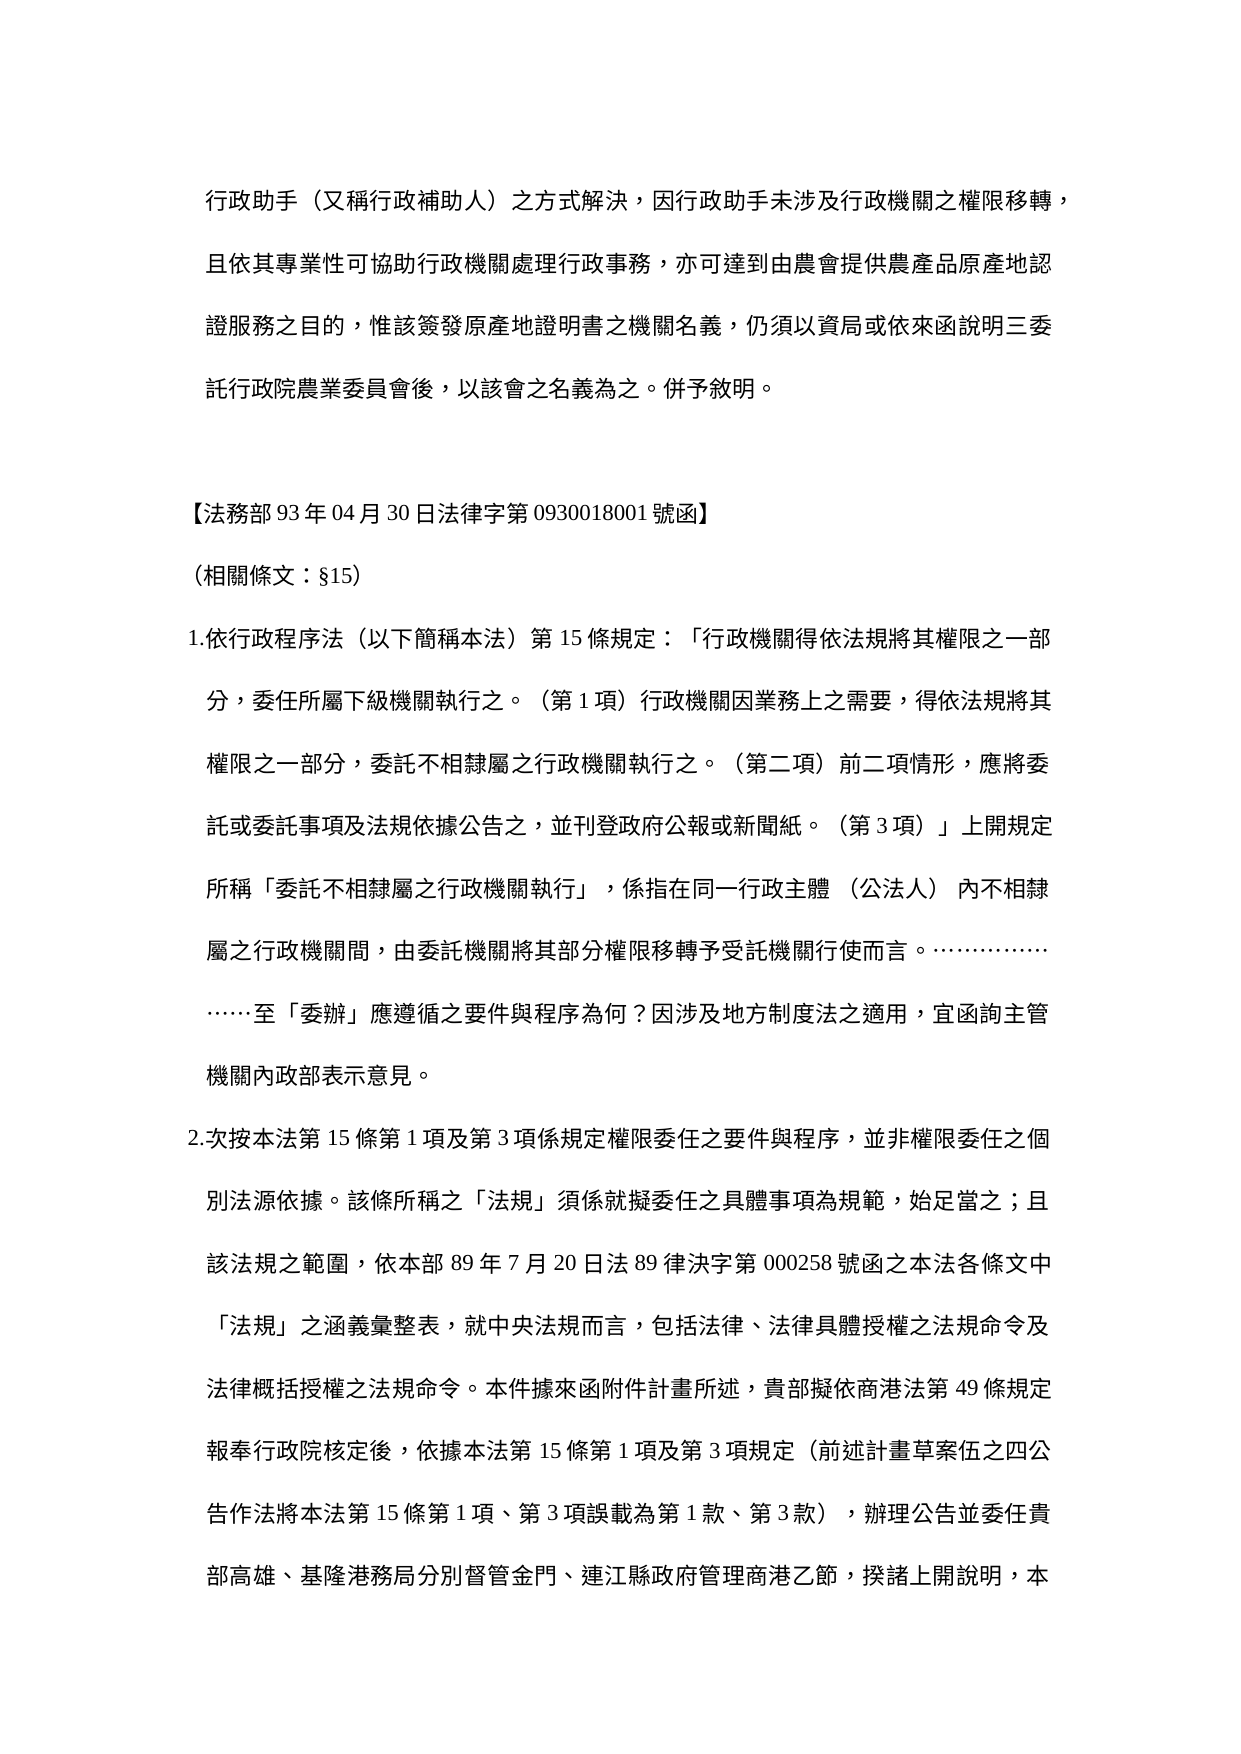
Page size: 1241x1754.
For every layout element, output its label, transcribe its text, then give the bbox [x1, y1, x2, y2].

text 1.依行政程序法（以下簡稱本法）第15條規定：「行政機關得依法規將其權限之一部分，委任所屬下級機關執行之。（第1項）行政機關因業務上之需要，得依法規將其權限之一部分，委託不相隸屬之行政機關執行之。（第二項）前二項情形，應將委託或委託事項及法規依據公告之，並刊登政府公報或新聞紙。（第3項）」上開規定所稱「委託不相隸屬之行政機關執行」，係指在同一行政主體 （公法人） 內不相隸屬之行政機關間，由委託機關將其部分權限移轉予受託機關行使而言。…………………至「委辦」應遵循之要件與程序為何？因涉及地方制度法之適用，宜函詢主管機關內政部表示意見。 [187, 596, 1053, 1096]
text 2.次按本法第15條第1項及第3項係規定權限委任之要件與程序，並非權限委任之個別法源依據。該條所稱之「法規」須係就擬委任之具體事項為規範，始足當之；且該法規之範圍，依本部89年7月20日法89律決字第000258號函之本法各條文中「法規」之涵義彙整表，就中央法規而言，包括法律、法律具體授權之法規命令及法律概括授權之法規命令。本件據來函附件計畫所述，貴部擬依商港法第49條規定報奉行政院核定後，依據本法第15條第1項及第3項規定（前述計畫草案伍之四公告作法將本法第15條第1項、第3項誤載為第1款、第3款），辦理公告並委任貴部高雄、基隆港務局分別督管金門、連江縣政府管理商港乙節，揆諸上開說明，本 [187, 1096, 1053, 1596]
text （相關條文：§15） [180, 533, 1053, 596]
text 【法務部93年04月30日法律字第0930018001號函】 [180, 471, 1053, 533]
text 2.又貿易法修法通過前，鑑於農會對於農產品之原產地認定有其專業性，本件建議得以行政助手（又稱行政補助人）之方式解決，因行政助手未涉及行政機關之權限移轉，且依其專業性可協助行政機關處理行政事務，亦可達到由農會提供農產品原產地認證服務之目的，惟該簽發原產地證明書之機關名義，仍須以資局或依來函說明三委託行政院農業委員會後，以該會之名義為之。併予敘明。 [187, 158, 1053, 408]
